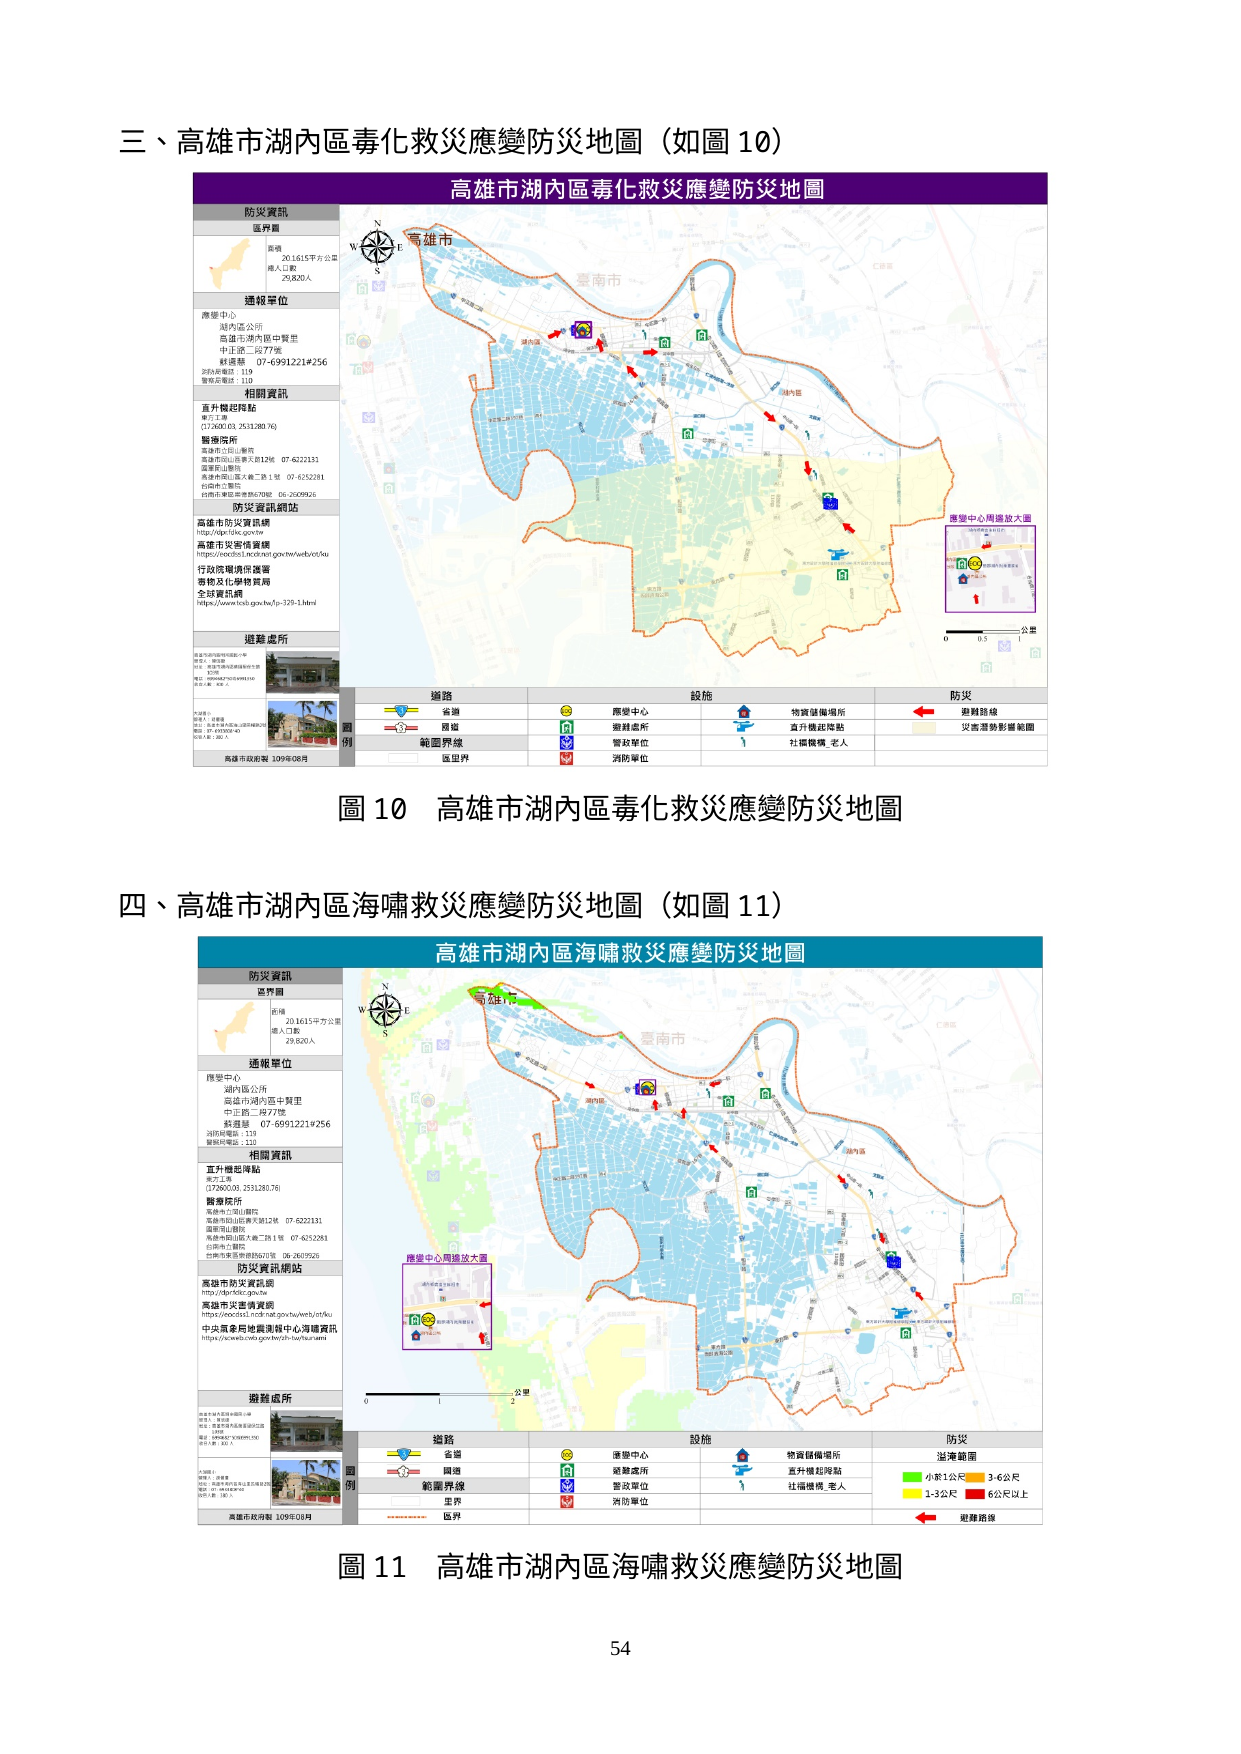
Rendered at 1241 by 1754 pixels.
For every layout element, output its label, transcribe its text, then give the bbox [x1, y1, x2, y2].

text 圖11 高雄市湖內區海嘯救災應變防災地圖 [118, 1536, 1122, 1588]
text 三、高雄市湖內區毒化救災應變防災地圖（如圖10） [118, 118, 1122, 161]
text 圖10 高雄市湖內區毒化救災應變防災地圖 [118, 778, 1122, 830]
text 四、高雄市湖內區海嘯救災應變防災地圖（如圖11） [118, 882, 1122, 924]
